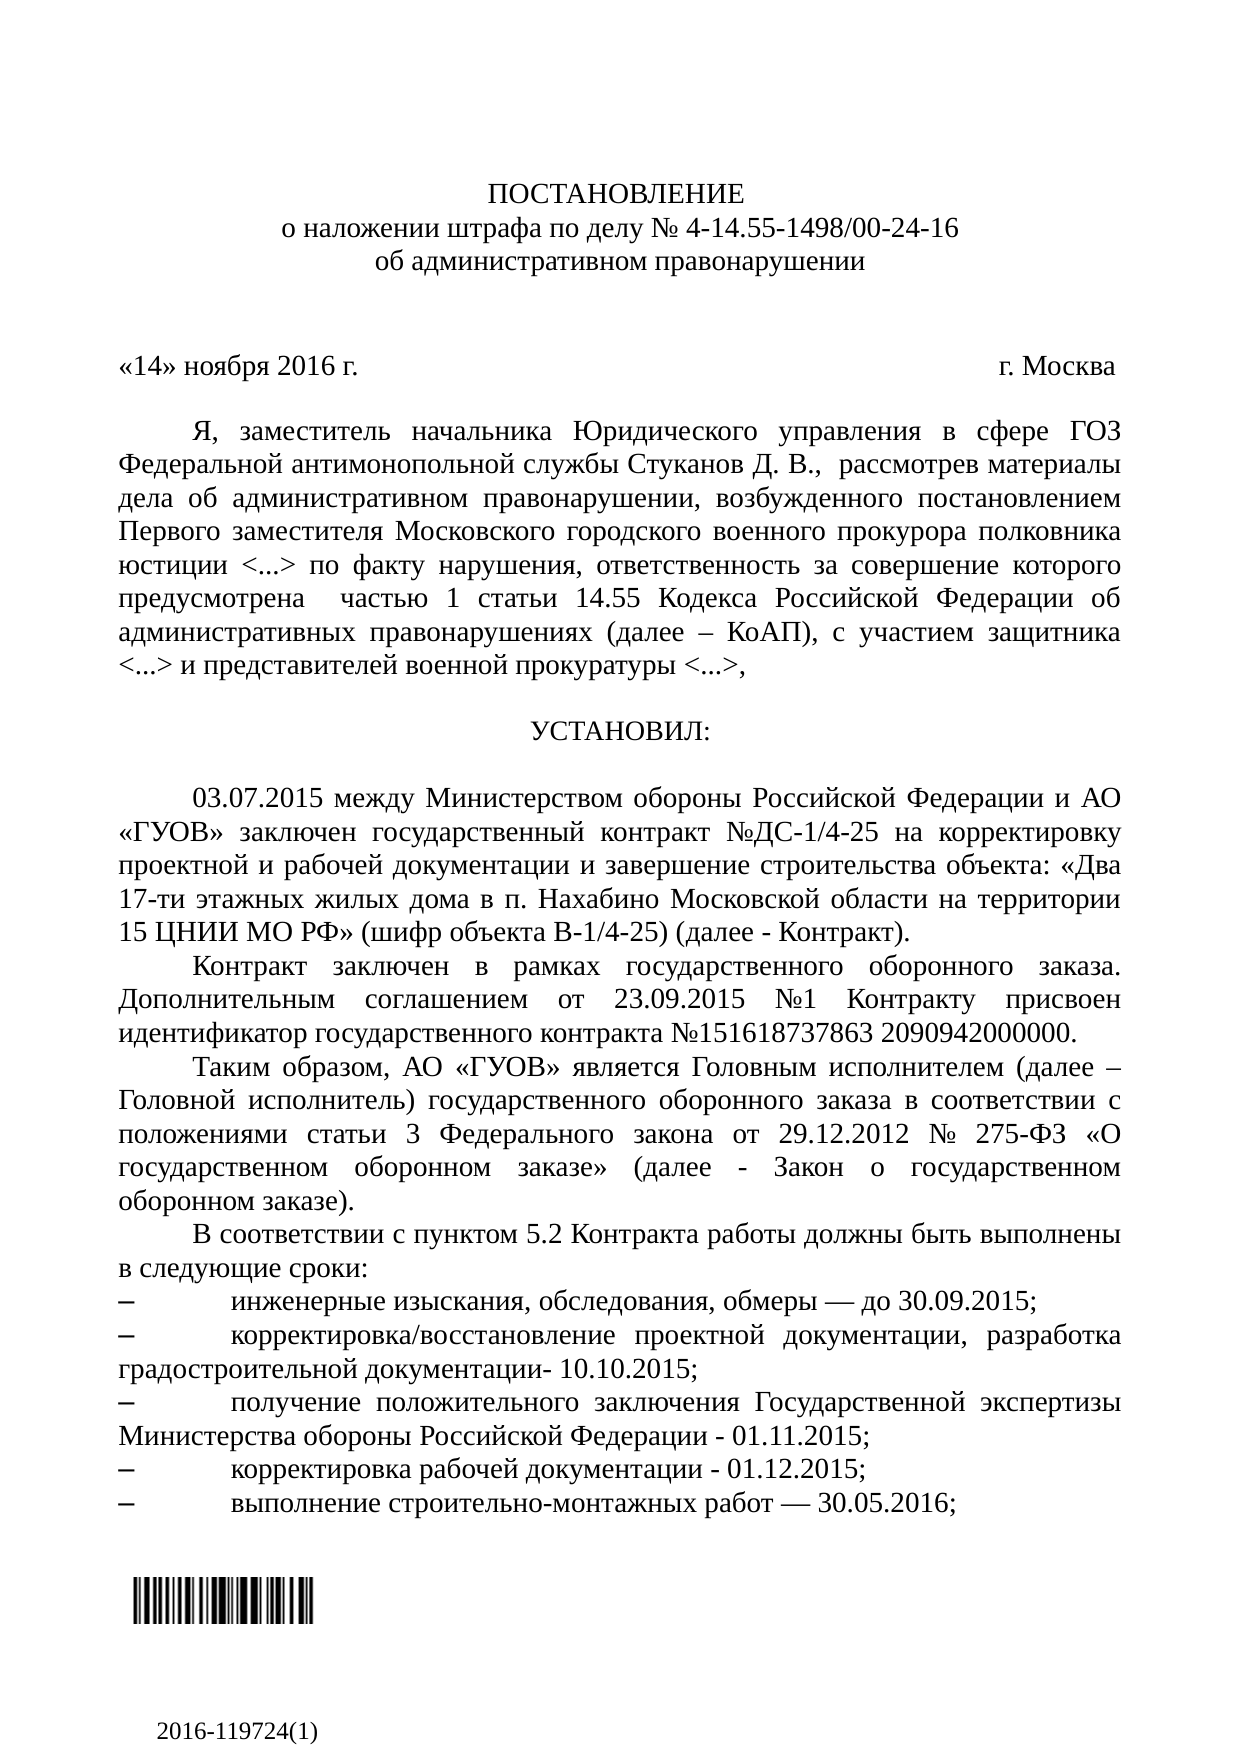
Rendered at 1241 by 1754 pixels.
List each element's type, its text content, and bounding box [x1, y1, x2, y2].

text о наложении штрафа по делу № 4-14.55-1498/00-24-16 [118, 210, 1122, 243]
text 03.07.2015 между Министерством обороны Российской Федерации и АО «ГУОВ» заключен государственный контракт №ДС-1/4-25 на корректировку проектной и рабочей документации и завершение строительства объекта: «Два 17-ти этажных жилых дома в п. Нахабино Московской области на территории 15 ЦНИИ МО РФ» (шифр объекта В-1/4-25) (далее - Контракт). [118, 780, 1122, 948]
text ПОСТАНОВЛЕНИЕ [118, 176, 1122, 210]
text УСТАНОВИЛ: [118, 714, 1122, 747]
text В соответствии с пунктом 5.2 Контракта работы должны быть выполнены в следующие сроки: [118, 1216, 1122, 1283]
text «14» ноября 2016 г. г. Москва [118, 348, 1120, 381]
text Я, заместитель начальника Юридического управления в сфере ГОЗ Федеральной антимонопольной службы Стуканов Д. В., рассмотрев материалы дела об административном правонарушении, возбужденного постановлением Первого заместителя Московского городского военного прокурора полковника юстиции <...> по факту нарушения, ответственность за совершение которого предусмотрена частью 1 статьи 14.55 Кодекса Российской Федерации об административных правонарушениях (далее – КоАП), с участием защитника <...> и представителей военной прокуратуры <...>, [118, 413, 1122, 681]
list получение положительного заключения Государственной экспертизы Министерства обороны Российской Федерации - 01.11.2015; [118, 1384, 1122, 1452]
text Контракт заключен в рамках государственного оборонного заказа. Дополнительным соглашением от 23.09.2015 №1 Контракту присвоен идентификатор государственного контракта №151618737863 2090942000000. [118, 948, 1122, 1049]
picture [118, 1577, 331, 1624]
list выполнение строительно-монтажных работ — 30.05.2016; [118, 1485, 1122, 1519]
list корректировка рабочей документации - 01.12.2015; [118, 1452, 1122, 1485]
list инженерные изыскания, обследования, обмеры — до 30.09.2015; [118, 1283, 1122, 1317]
text Таким образом, АО «ГУОВ» является Головным исполнителем (далее – Головной исполнитель) государственного оборонного заказа в соответствии с положениями статьи 3 Федерального закона от 29.12.2012 № 275-ФЗ «О государственном оборонном заказе» (далее - Закон о государственном оборонном заказе). [118, 1049, 1122, 1216]
text об административном правонарушении [118, 243, 1122, 277]
list корректировка/восстановление проектной документации, разработка градостроительной документации- 10.10.2015; [118, 1317, 1122, 1384]
